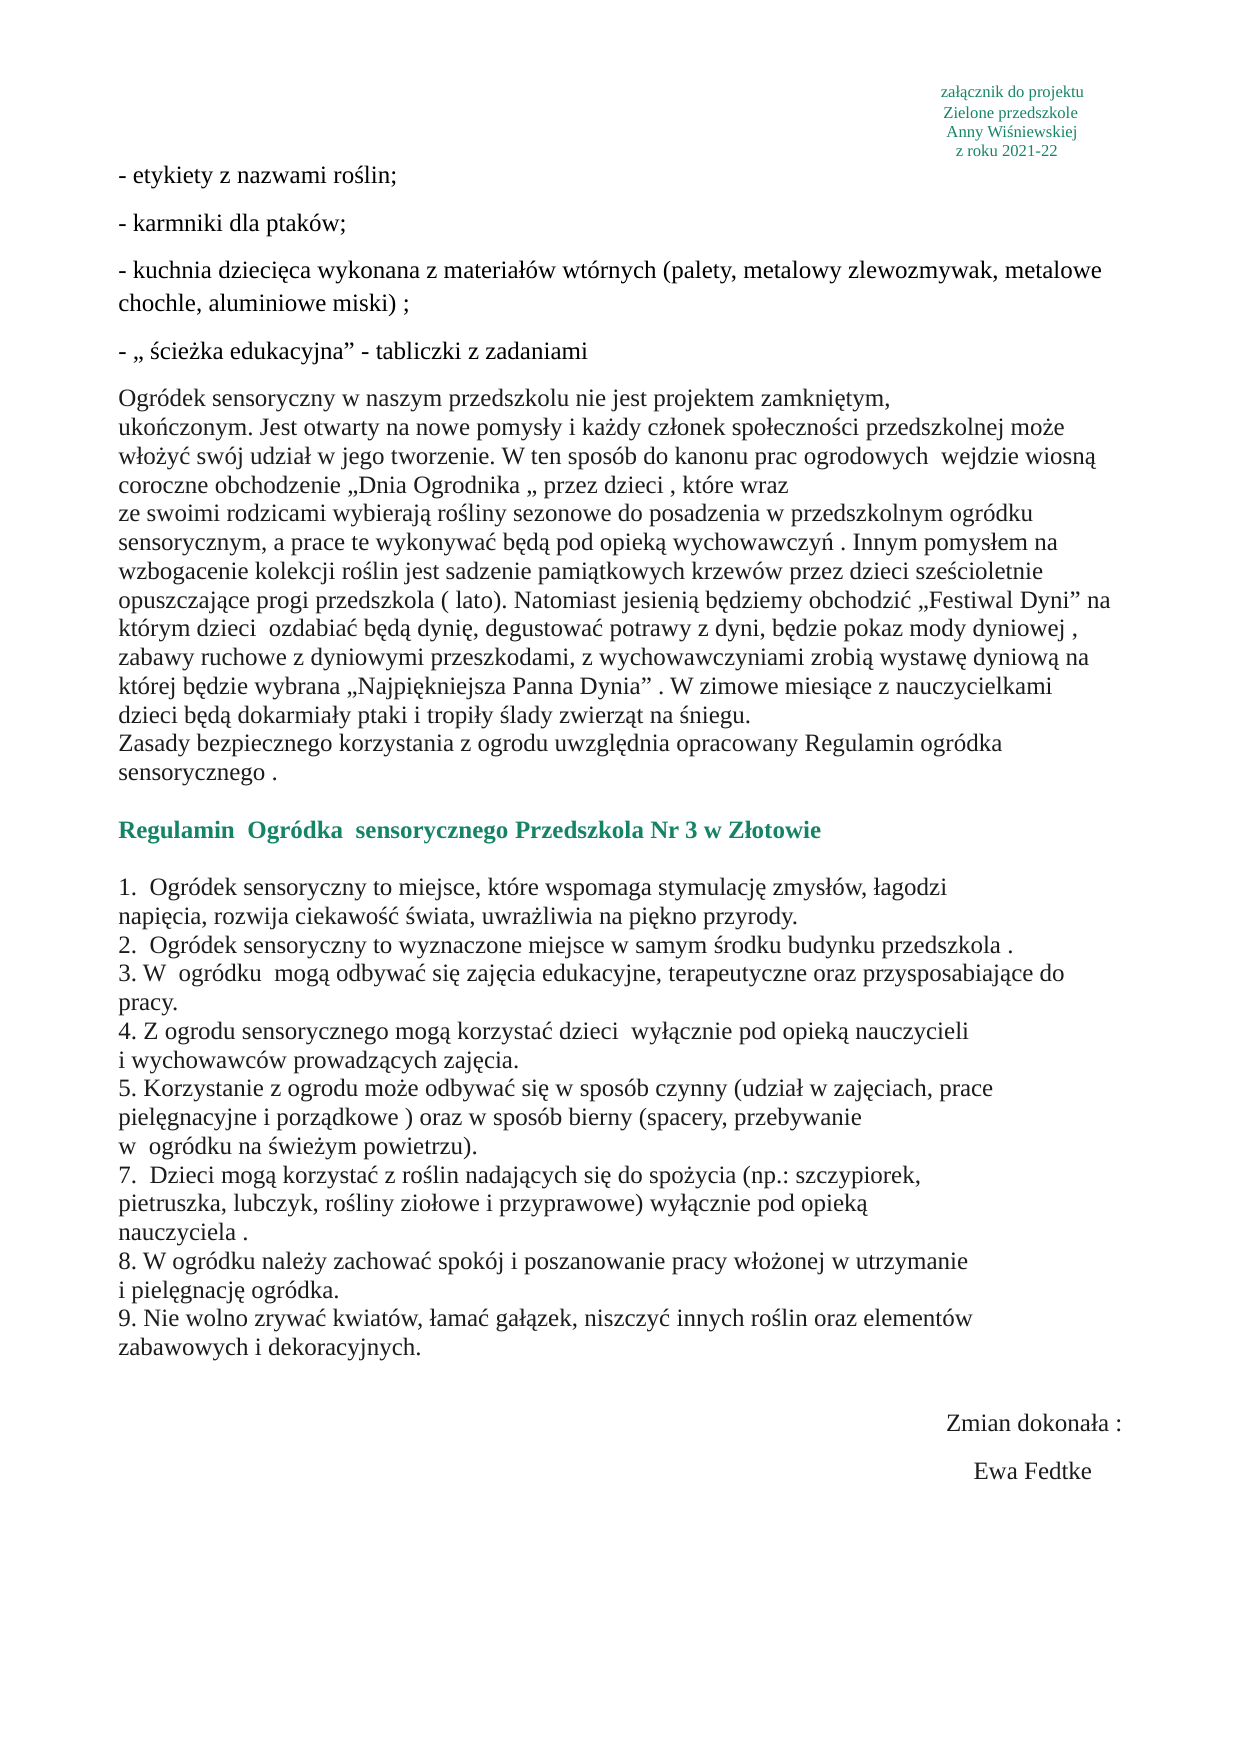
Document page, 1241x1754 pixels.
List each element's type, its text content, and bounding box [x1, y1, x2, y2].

text Ogródek sensoryczny w naszym przedszkolu nie jest projektem zamkniętym, ukończonym. Jest otwarty na nowe pomysły i każdy członek społeczności przedszkolnej może włożyć swój udział w jego tworzenie. W ten sposób do kanonu prac ogrodowych wejdzie wiosną coroczne obchodzenie „Dnia Ogrodnika „ przez dzieci , które wraz ze swoimi rodzicami wybierają rośliny sezonowe do posadzenia w przedszkolnym ogródku sensorycznym, a prace te wykonywać będą pod opieką wychowawczyń . Innym pomysłem na wzbogacenie kolekcji roślin jest sadzenie pamiątkowych krzewów przez dzieci sześcioletnie opuszczające progi przedszkola ( lato). Natomiast jesienią będziemy obchodzić „Festiwal Dyni” na którym dzieci ozdabiać będą dynię, degustować potrawy z dyni, będzie pokaz mody dyniowej , zabawy ruchowe z dyniowymi przeszkodami, z wychowawczyniami zrobią wystawę dyniową na której będzie wybrana „Najpiękniejsza Panna Dynia” . W zimowe miesiące z nauczycielkami dzieci będą dokarmiały ptaki i tropiły ślady zwierząt na śniegu. Zasady bezpiecznego korzystania z ogrodu uwzględnia opracowany Regulamin ogródka sensorycznego . [118, 383, 1122, 786]
text Ewa Fedtke [118, 1456, 1122, 1485]
text Zmian dokonała : [118, 1408, 1122, 1437]
text - kuchnia dziecięca wykonana z materiałów wtórnych (palety, metalowy zlewozmywak, metalowe chochle, aluminiowe miski) ; [118, 255, 1122, 317]
text - karmniki dla ptaków; [118, 208, 1122, 236]
text - „ ścieżka edukacyjna” - tabliczki z zadaniami [118, 336, 1122, 364]
text Regulamin Ogródka sensorycznego Przedszkola Nr 3 w Złotowie 1. Ogródek sensoryczny to miejsce, które wspomaga stymulację zmysłów, łagodzi napięcia, rozwija ciekawość świata, uwrażliwia na piękno przyrody. 2. Ogródek sensoryczny to wyznaczone miejsce w samym środku budynku przedszkola . 3. W ogródku mogą odbywać się zajęcia edukacyjne, terapeutyczne oraz przysposabiające do pracy. 4. Z ogrodu sensorycznego mogą korzystać dzieci wyłącznie pod opieką nauczycieli i wychowawców prowadzących zajęcia. 5. Korzystanie z ogrodu może odbywać się w sposób czynny (udział w zajęciach, prace pielęgnacyjne i porządkowe ) oraz w sposób bierny (spacery, przebywanie w ogródku na świeżym powietrzu). 7. Dzieci mogą korzystać z roślin nadających się do spożycia (np.: szczypiorek, pietruszka, lubczyk, rośliny ziołowe i przyprawowe) wyłącznie pod opieką nauczyciela . 8. W ogródku należy zachować spokój i poszanowanie pracy włożonej w utrzymanie i pielęgnację ogródka. 9. Nie wolno zrywać kwiatów, łamać gałązek, niszczyć innych roślin oraz elementów zabawowych i dekoracyjnych. [118, 815, 1122, 1361]
text - etykiety z nazwami roślin; [118, 160, 1122, 189]
